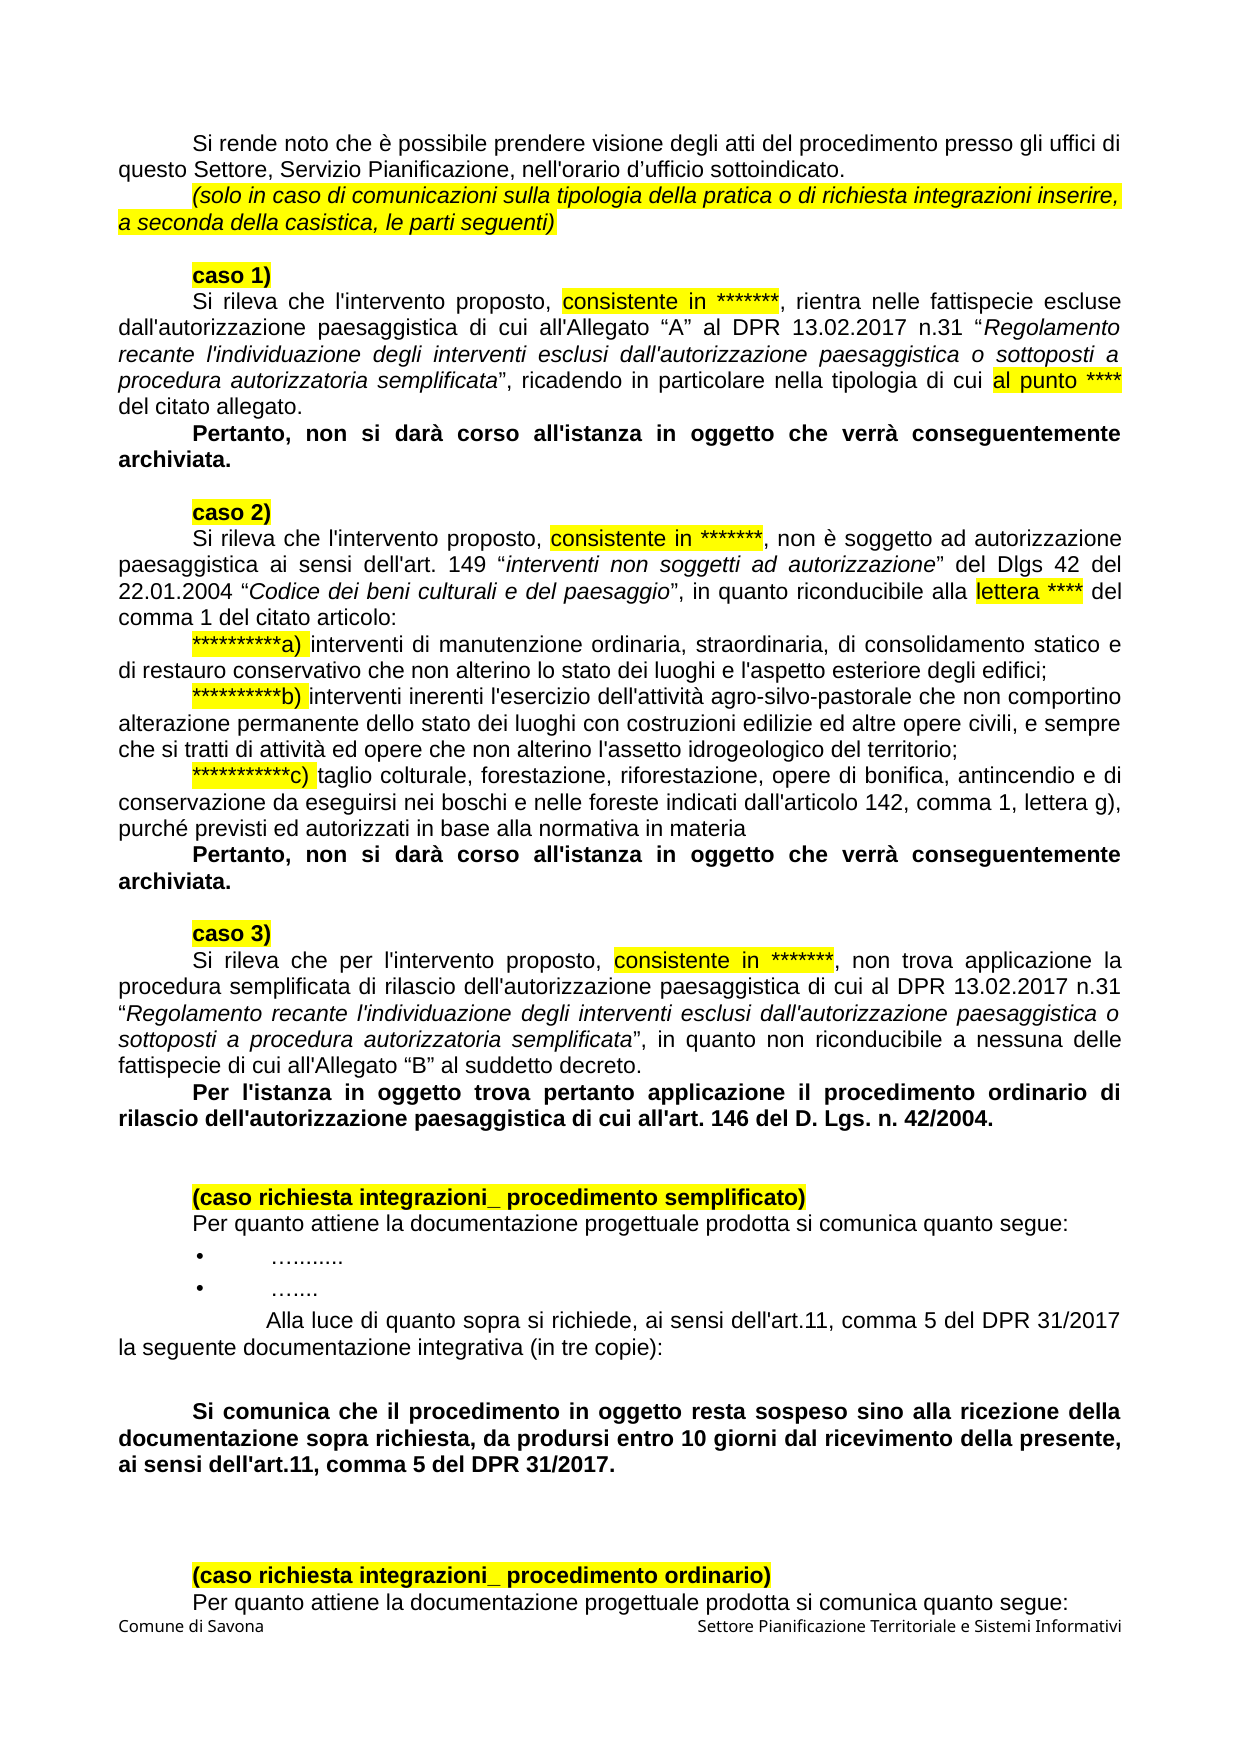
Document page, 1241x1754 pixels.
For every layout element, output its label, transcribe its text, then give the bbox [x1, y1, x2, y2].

text (caso richiesta integrazioni_ procedimento semplificato) [118, 1184, 1122, 1210]
text (caso richiesta integrazioni_ procedimento ordinario) [118, 1562, 1122, 1588]
text Per quanto attiene la documentazione progettuale prodotta si comunica quanto segue: [118, 1210, 1122, 1237]
text Si rileva che l'intervento proposto, consistente in *******, rientra nelle fattispecie escluse dall'autorizzazione paesaggistica di cui all'Allegato “A” al DPR 13.02.2017 n.31 “Regolamento recante l'individuazione degli interventi esclusi dall'autorizzazione paesaggistica o sottoposti a procedura autorizzatoria semplificata”, ricadendo in particolare nella tipologia di cui al punto **** del citato allegato. [118, 288, 1122, 420]
text Si rileva che l'intervento proposto, consistente in *******, non è soggetto ad autorizzazione paesaggistica ai sensi dell'art. 149 “interventi non soggetti ad autorizzazione” del Dlgs 42 del 22.01.2004 “Codice dei beni culturali e del paesaggio”, in quanto riconducibile alla lettera **** del comma 1 del citato articolo: [118, 525, 1122, 631]
list ….... [196, 1275, 1122, 1301]
text caso 1) [118, 262, 1122, 288]
text Pertanto, non si darà corso all'istanza in oggetto che verrà conseguentemente archiviata. [118, 420, 1122, 472]
text Per l'istanza in oggetto trova pertanto applicazione il procedimento ordinario di rilascio dell'autorizzazione paesaggistica di cui all'art. 146 del D. Lgs. n. 42/2004. [118, 1078, 1122, 1131]
text **********b) interventi inerenti l'esercizio dell'attività agro-silvo-pastorale che non comportino alterazione permanente dello stato dei luoghi con costruzioni edilizie ed altre opere civili, e sempre che si tratti di attività ed opere che non alterino l'assetto idrogeologico del territorio; [118, 683, 1122, 762]
text caso 3) [118, 920, 1122, 947]
text Si rende noto che è possibile prendere visione degli atti del procedimento presso gli uffici di questo Settore, Servizio Pianificazione, nell'orario d’ufficio sottoindicato. [118, 130, 1122, 182]
text Si rileva che per l'intervento proposto, consistente in *******, non trova applicazione la procedura semplificata di rilascio dell'autorizzazione paesaggistica di cui al DPR 13.02.2017 n.31 “Regolamento recante l'individuazione degli interventi esclusi dall'autorizzazione paesaggistica o sottoposti a procedura autorizzatoria semplificata”, in quanto non riconducibile a nessuna delle fattispecie di cui all'Allegato “B” al suddetto decreto. [118, 947, 1122, 1078]
text Pertanto, non si darà corso all'istanza in oggetto che verrà conseguentemente archiviata. [118, 841, 1122, 894]
text Si comunica che il procedimento in oggetto resta sospeso sino alla ricezione della documentazione sopra richiesta, da prodursi entro 10 giorni dal ricevimento della presente, ai sensi dell'art.11, comma 5 del DPR 31/2017. [118, 1398, 1122, 1477]
text caso 2) [118, 499, 1122, 525]
text Alla luce di quanto sopra si richiede, ai sensi dell'art.11, comma 5 del DPR 31/2017 la seguente documentazione integrativa (in tre copie): [118, 1307, 1122, 1360]
text (solo in caso di comunicazioni sulla tipologia della pratica o di richiesta integrazioni inserire, a seconda della casistica, le parti seguenti) [118, 182, 1122, 235]
text **********a) interventi di manutenzione ordinaria, straordinaria, di consolidamento statico e di restauro conservativo che non alterino lo stato dei luoghi e l'aspetto esteriore degli edifici; [118, 631, 1122, 683]
list …........ [196, 1243, 1122, 1269]
text Per quanto attiene la documentazione progettuale prodotta si comunica quanto segue: [118, 1588, 1122, 1615]
text ***********c) taglio colturale, forestazione, riforestazione, opere di bonifica, antincendio e di conservazione da eseguirsi nei boschi e nelle foreste indicati dall'articolo 142, comma 1, lettera g), purché previsti ed autorizzati in base alla normativa in materia [118, 762, 1122, 841]
